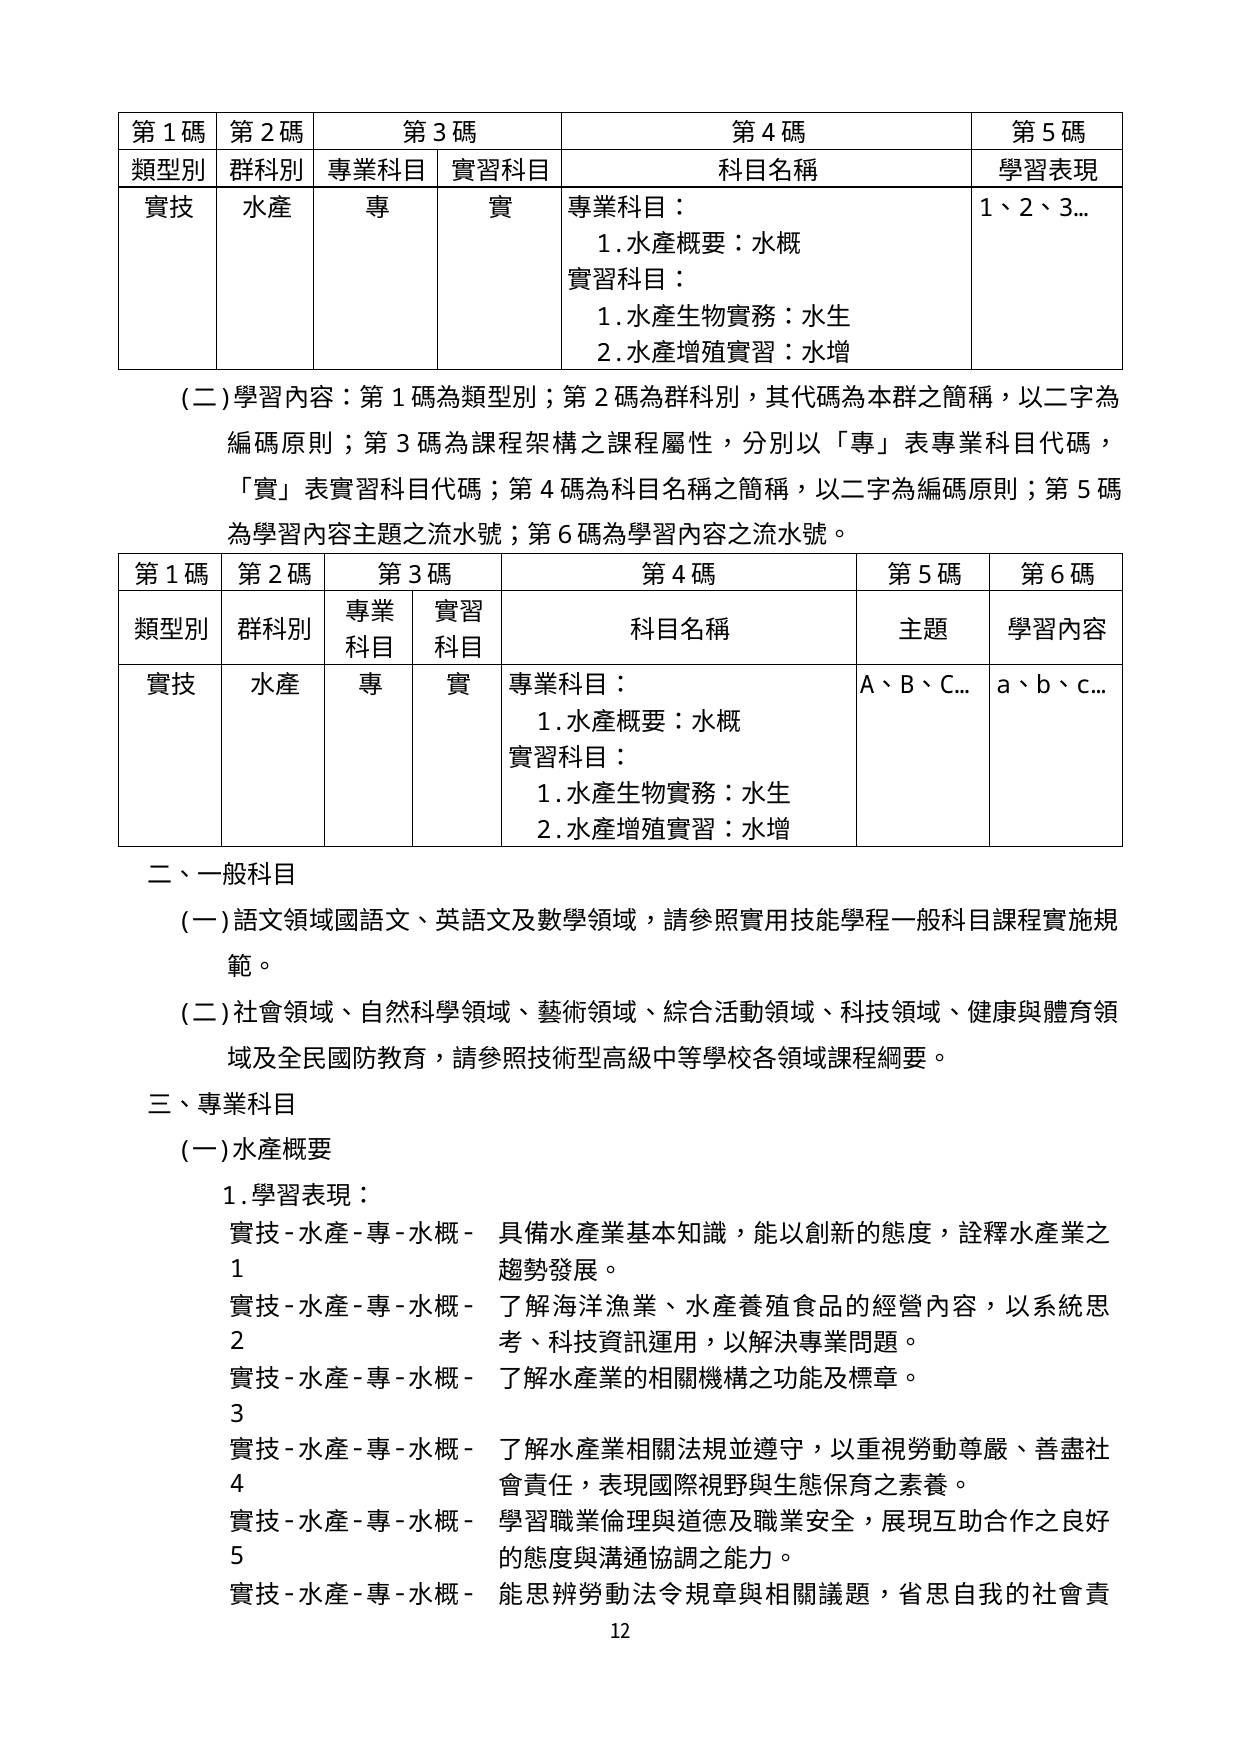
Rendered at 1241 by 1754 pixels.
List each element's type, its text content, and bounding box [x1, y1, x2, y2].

table_header 具備水產業基本知識，能以創新的態度，詮釋水產業之趨勢發展。 [487, 1214, 1122, 1286]
table_cell 類型別 [119, 591, 221, 664]
table_cell 實技-水產-專-水概-2 [218, 1286, 487, 1359]
table_cell 了解海洋漁業、水產養殖食品的經營內容，以系統思考、科技資訊運用，以解決專業問題。 [487, 1286, 1122, 1359]
table_cell 水產 [217, 188, 313, 369]
table_cell 專 [314, 188, 437, 369]
table_header 第4碼 [562, 113, 971, 149]
table_cell 類型別 [119, 150, 216, 186]
table_cell 學習內容 [990, 591, 1122, 664]
table_cell 實習科目 [438, 150, 561, 186]
table_header 第1碼 [119, 554, 221, 590]
table_header 第5碼 [857, 554, 989, 590]
table_header 第1碼 [119, 113, 216, 149]
table_header 第2碼 [222, 554, 324, 590]
table_cell 實習 科目 [413, 591, 501, 664]
table_cell 實技 [119, 665, 221, 846]
table_cell 實技-水產-專-水概-5 [218, 1502, 487, 1574]
table_cell 專業 科目 [325, 591, 412, 664]
table_header 第6碼 [990, 554, 1122, 590]
table_header 第4碼 [502, 554, 856, 590]
table_cell 1、2、3… [972, 188, 1122, 369]
table_header 第3碼 [325, 554, 501, 590]
table_cell 了解水產業相關法規並遵守，以重視勞動尊嚴、善盡社會責任，表現國際視野與生態保育之素養。 [487, 1429, 1122, 1502]
text (一)語文領域國語文、英語文及數學領域，請參照實用技能學程一般科目課程實施規範。 [177, 893, 1122, 985]
table_cell 科目名稱 [562, 150, 971, 186]
table_cell 主題 [857, 591, 989, 664]
text 1.學習表現： [118, 1168, 1122, 1214]
table_cell 實技-水產-專-水概- [218, 1574, 487, 1611]
text (二)社會領域、自然科學領域、藝術領域、綜合活動領域、科技領域、健康與體育領域及全民國防教育，請參照技術型高級中等學校各領域課程綱要。 [177, 985, 1122, 1076]
table_cell 實技-水產-專-水概-4 [218, 1429, 487, 1502]
table_cell A、B、C… [857, 665, 989, 846]
table_header 第5碼 [972, 113, 1122, 149]
table_cell 實技-水產-專-水概-3 [218, 1359, 487, 1429]
table_header 實技-水產-專-水概-1 [218, 1214, 487, 1286]
table_cell 實 [413, 665, 501, 846]
table_cell 專 [325, 665, 412, 846]
table_cell 專業科目： 1.水產概要：水概 實習科目： 1.水產生物實務：水生 2.水產增殖實習：水增 [502, 665, 856, 846]
table_cell 專業科目： 1.水產概要：水概 實習科目： 1.水產生物實務：水生 2.水產增殖實習：水增 [562, 188, 971, 369]
table_cell 學習職業倫理與道德及職業安全，展現互助合作之良好的態度與溝通協調之能力。 [487, 1502, 1122, 1574]
text (二)學習內容：第1碼為類型別；第2碼為群科別，其代碼為本群之簡稱，以二字為編碼原則；第3碼為課程架構之課程屬性，分別以「專」表專業科目代碼，「實」表實習科目代碼；第4碼為科目名稱之簡稱，以二字為編碼原則；第5碼為學習內容主題之流水號；第6碼為學習內容之流水號。 [177, 370, 1122, 553]
text (一)水產概要 [118, 1122, 1122, 1168]
table_header 第2碼 [217, 113, 313, 149]
text 二、一般科目 [118, 847, 1122, 893]
table_cell 群科別 [217, 150, 313, 186]
text 三、專業科目 [118, 1076, 1122, 1122]
table_cell 科目名稱 [502, 591, 856, 664]
table_cell 實 [438, 188, 561, 369]
table_cell 了解水產業的相關機構之功能及標章。 [487, 1359, 1122, 1429]
table_cell 學習表現 [972, 150, 1122, 186]
table_cell 水產 [222, 665, 324, 846]
table_cell 群科別 [222, 591, 324, 664]
table_cell 專業科目 [314, 150, 437, 186]
table_cell 實技 [119, 188, 216, 369]
table_cell a、b、c… [990, 665, 1122, 846]
table_header 第3碼 [314, 113, 561, 149]
table_cell 能思辨勞動法令規章與相關議題，省思自我的社會責 [487, 1574, 1122, 1611]
